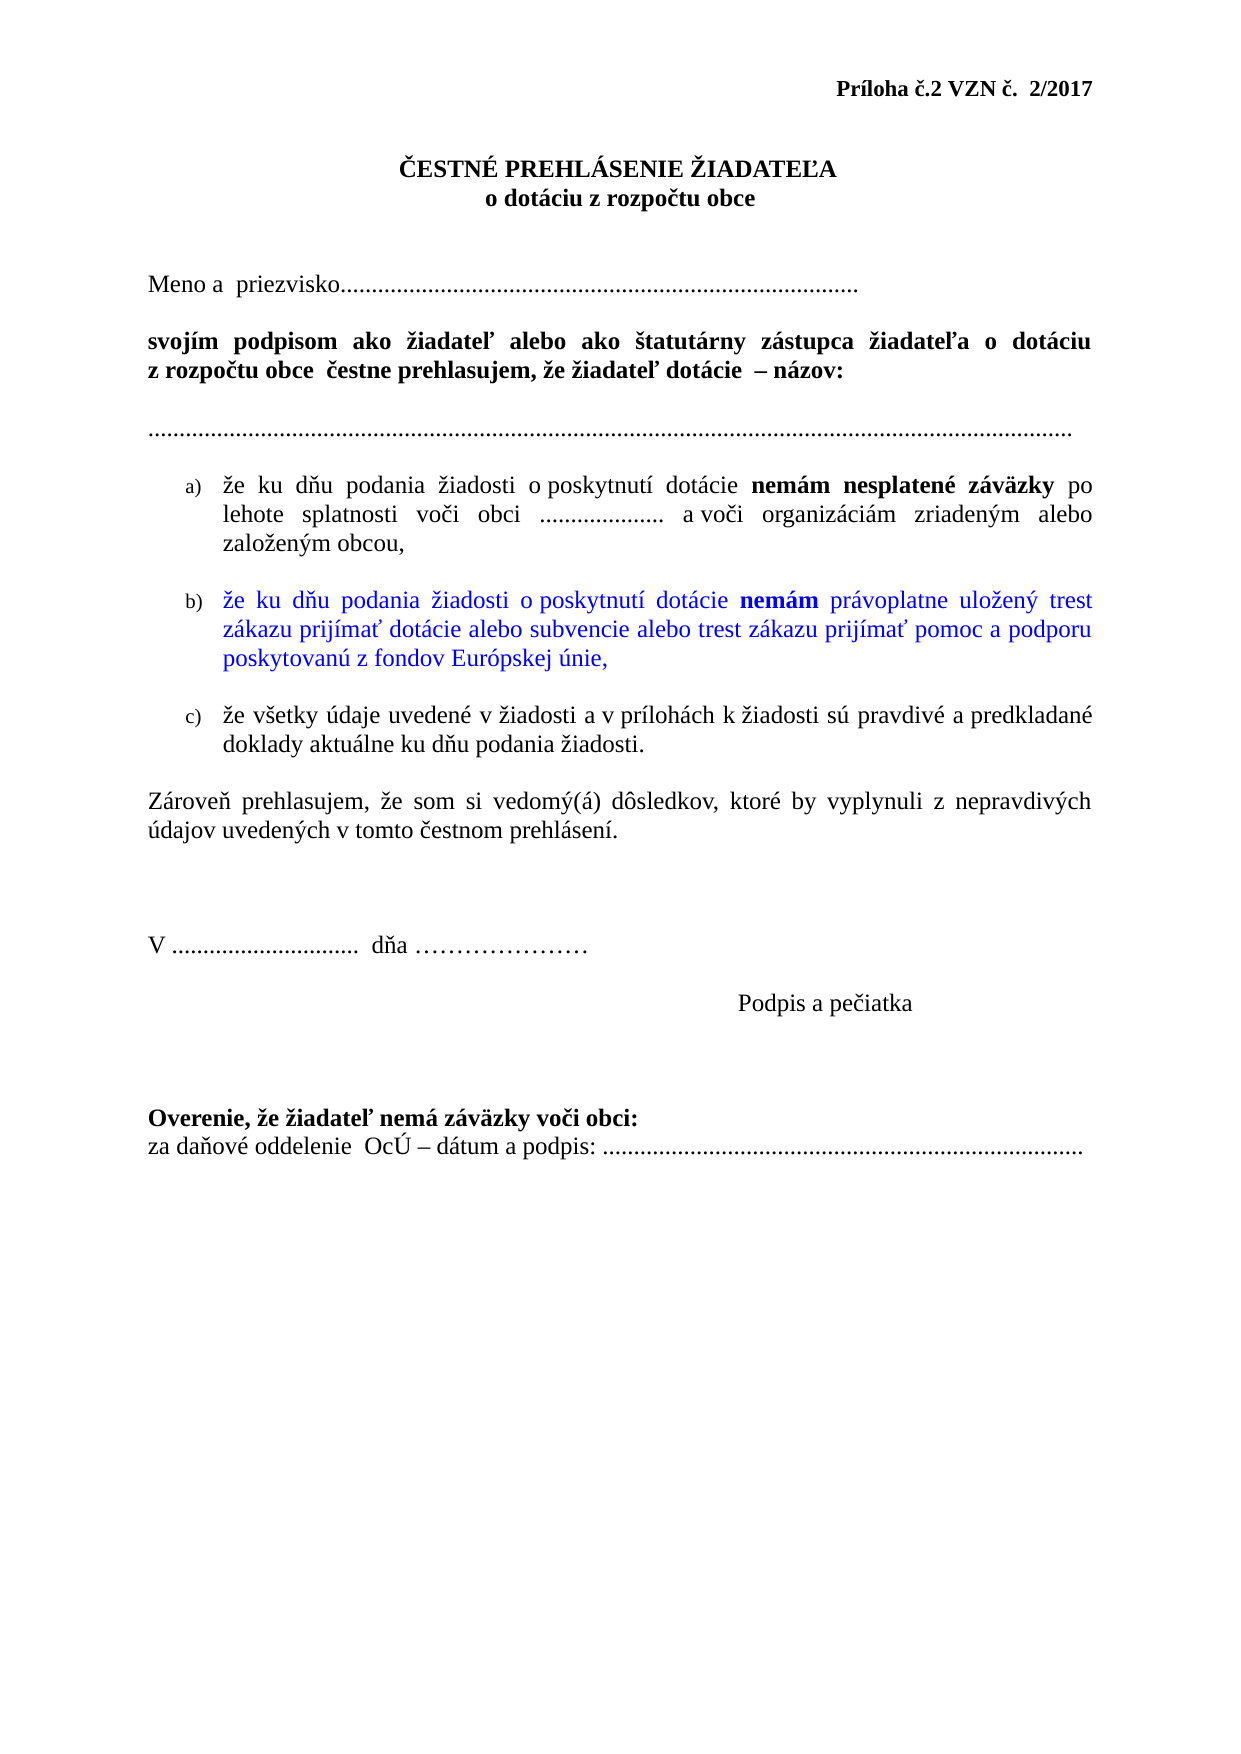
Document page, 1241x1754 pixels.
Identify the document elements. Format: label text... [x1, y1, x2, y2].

text Príloha č.2 VZN č. 2/2017 [148, 75, 1093, 101]
text Zároveň prehlasujem, že som si vedomý(á) dôsledkov, ktoré by vyplynuli z nepravdivých údajov uvedených v tomto čestnom prehlásení. [148, 786, 1093, 844]
text o dotáciu z rozpočtu obce [148, 183, 1093, 211]
text V .............................. dňa ………………… [148, 930, 1093, 959]
text Overenie, že žiadateľ nemá záväzky voči obci: [148, 1103, 1093, 1131]
text ČESTNÉ PREHLÁSENIE ŽIADATEĽA [148, 154, 1093, 183]
text za daňové oddelenie OcÚ – dátum a podpis: ............................................................................. [148, 1131, 1093, 1160]
text Podpis a pečiatka [664, 988, 1093, 1016]
list že ku dňu podania žiadosti o poskytnutí dotácie nemám nesplatené záväzky po lehote splatnosti voči obci .................... a voči organizáciám zriadeným alebo založeným obcou, [185, 470, 1093, 556]
text svojím podpisom ako žiadateľ alebo ako štatutárny zástupca žiadateľa o dotáciu z rozpočtu obce čestne prehlasujem, že žiadateľ dotácie – názov: [148, 326, 1093, 384]
text .................................................................................................................................................... [148, 413, 1093, 441]
text Meno a priezvisko................................................................................... [148, 269, 1093, 298]
list že všetky údaje uvedené v žiadosti a v prílohách k žiadosti sú pravdivé a predkladané doklady aktuálne ku dňu podania žiadosti. [185, 700, 1093, 758]
list že ku dňu podania žiadosti o poskytnutí dotácie nemám právoplatne uložený trest zákazu prijímať dotácie alebo subvencie alebo trest zákazu prijímať pomoc a podporu poskytovanú z fondov Európskej únie, [185, 585, 1093, 671]
